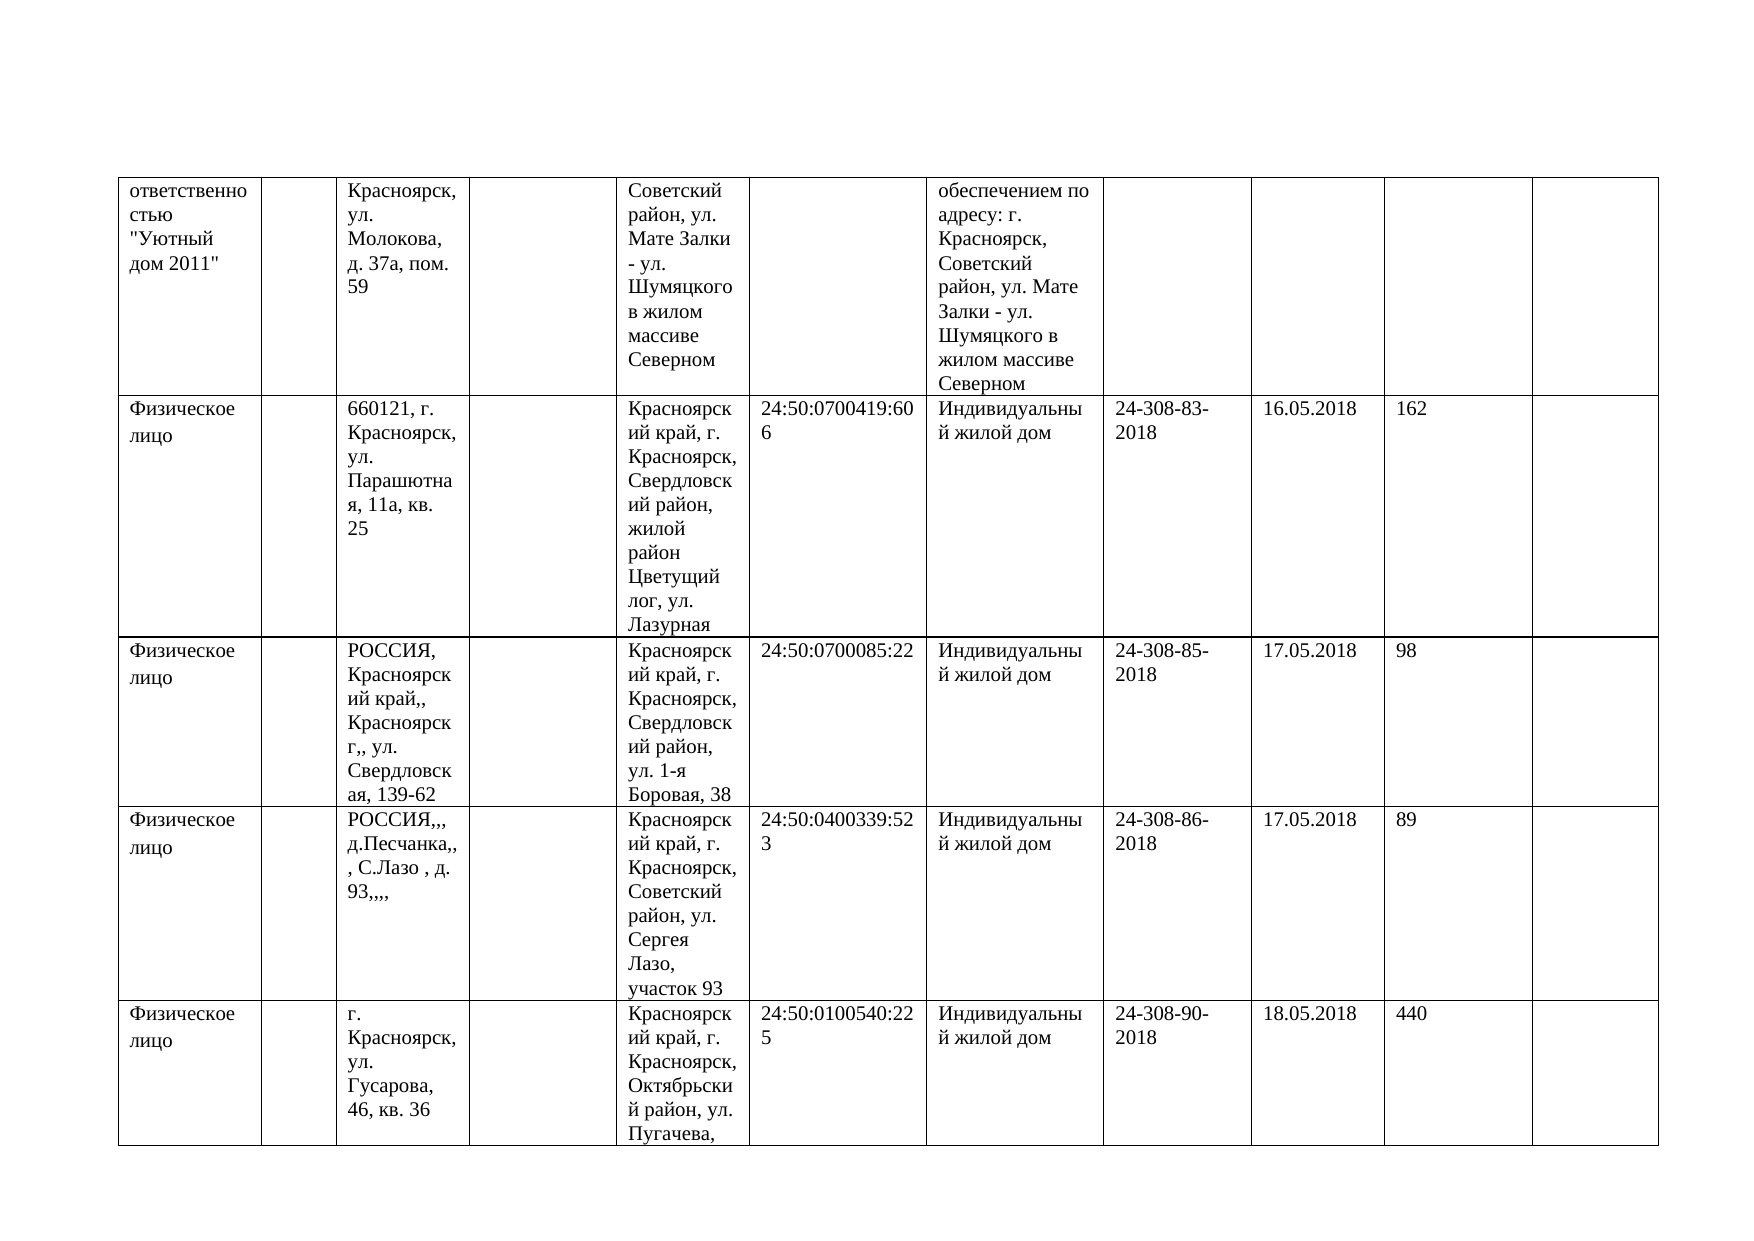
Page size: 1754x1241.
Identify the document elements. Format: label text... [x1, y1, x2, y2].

table_cell [262, 178, 336, 395]
table_cell [470, 807, 616, 999]
table_cell 24-308-86-2018 [1104, 807, 1251, 999]
table_cell 24:50:0400339:523 [750, 807, 926, 999]
table_cell 98 [1385, 638, 1532, 806]
table_cell Красноярский край, г. Красноярск, Свердловский район, ул. 1-я Боровая, 38 [617, 638, 749, 806]
table_cell 24:50:0100540:225 [750, 1001, 926, 1145]
table_cell Красноярский край, г. Красноярск, Свердловский район, жилой район Цветущий лог, ул. Лазурная [617, 396, 749, 636]
table_cell Индивидуальный жилой дом [927, 807, 1103, 999]
table_cell [1533, 178, 1658, 395]
table_cell РОССИЯ, Красноярский край,, Красноярск г,, ул. Свердловская, 139-62 [337, 638, 469, 806]
table_cell [1533, 1001, 1658, 1145]
table_cell 660121, г. Красноярск, ул. Парашютная, 11а, кв. 25 [337, 396, 469, 636]
table_cell [262, 638, 336, 806]
table_cell [262, 1001, 336, 1145]
table_cell [262, 396, 336, 636]
table_cell Физическое лицо [119, 396, 261, 636]
table_cell Физическое лицо [119, 638, 261, 806]
table_cell 18.05.2018 [1252, 1001, 1384, 1145]
table_cell 89 [1385, 807, 1532, 999]
table_cell Индивидуальный жилой дом [927, 1001, 1103, 1145]
table_cell 24:50:0700419:606 [750, 396, 926, 636]
table_cell [470, 178, 616, 395]
table_cell г. Красноярск, ул. Гусарова, 46, кв. 36 [337, 1001, 469, 1145]
table_cell 16.05.2018 [1252, 396, 1384, 636]
table_cell Индивидуальный жилой дом [927, 396, 1103, 636]
table_cell Красноярский край, г. Красноярск, Октябрьский район, ул. Пугачева, [617, 1001, 749, 1145]
table_cell [1533, 807, 1658, 999]
table_cell 24:50:0700085:22 [750, 638, 926, 806]
table_cell 24-308-83-2018 [1104, 396, 1251, 636]
table_cell 24-308-85-2018 [1104, 638, 1251, 806]
table_cell РОССИЯ,,, д.Песчанка,,, С.Лазо , д. 93,,,, [337, 807, 469, 999]
table_cell Физическое лицо [119, 807, 261, 999]
table_cell [1385, 178, 1532, 395]
table_cell [750, 178, 926, 395]
table_cell 162 [1385, 396, 1532, 636]
table_cell Красноярск, ул. Молокова, д. 37а, пом. 59 [337, 178, 469, 395]
table_cell обеспечением по адресу: г. Красноярск, Советский район, ул. Мате Залки - ул. Шумяцкого в жилом массиве Северном [927, 178, 1103, 395]
table_cell 17.05.2018 [1252, 807, 1384, 999]
table_cell [1533, 638, 1658, 806]
table_cell 24-308-90-2018 [1104, 1001, 1251, 1145]
table_cell [1533, 396, 1658, 636]
table_cell Физическое лицо [119, 1001, 261, 1145]
table_cell [470, 1001, 616, 1145]
table_cell ответственностью "Уютный дом 2011" [119, 178, 261, 395]
table_cell 17.05.2018 [1252, 638, 1384, 806]
table_cell Индивидуальный жилой дом [927, 638, 1103, 806]
table_cell 440 [1385, 1001, 1532, 1145]
table_cell [1104, 178, 1251, 395]
table_cell [262, 807, 336, 999]
table_cell Советский район, ул. Мате Залки - ул. Шумяцкого в жилом массиве Северном [617, 178, 749, 395]
table_cell [470, 638, 616, 806]
table_cell Красноярский край, г. Красноярск, Советский район, ул. Сергея Лазо, участок 93 [617, 807, 749, 999]
table_cell [1252, 178, 1384, 395]
table_cell [470, 396, 616, 636]
